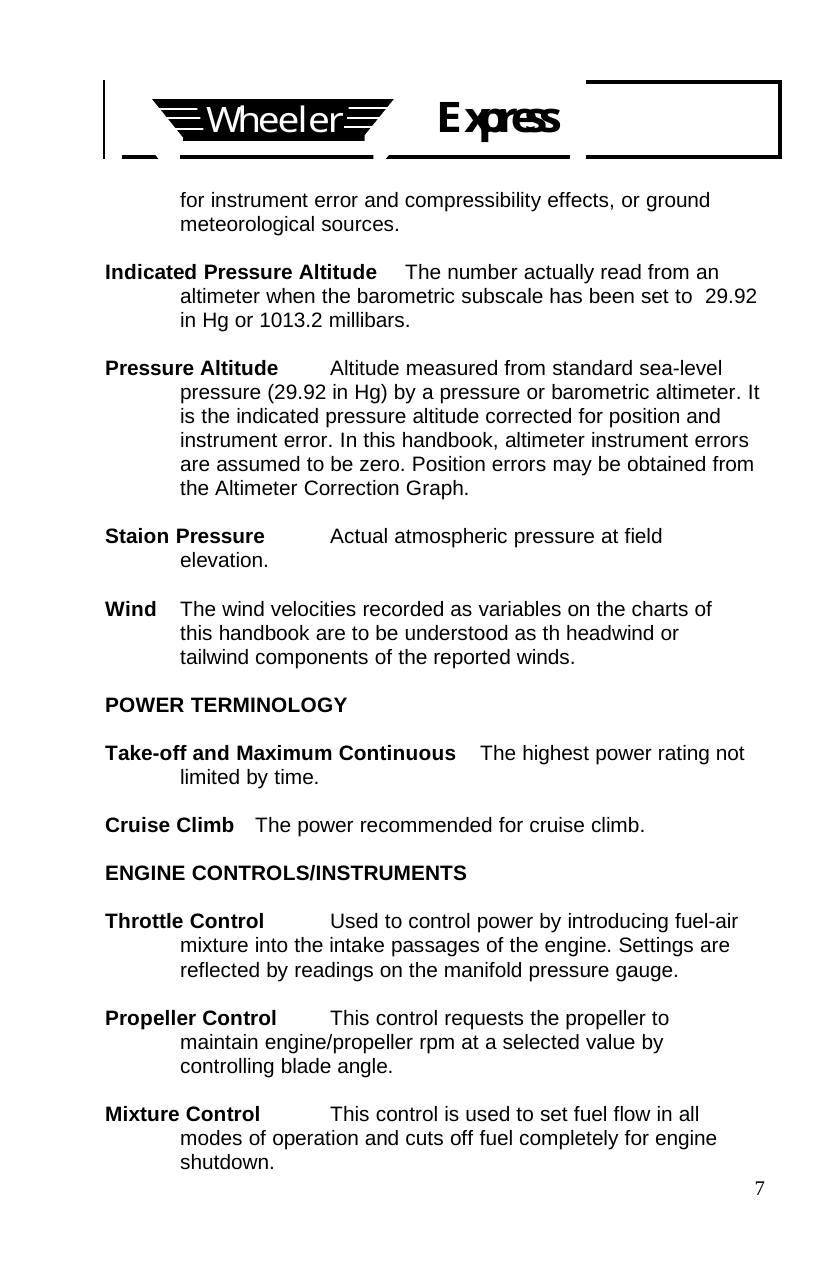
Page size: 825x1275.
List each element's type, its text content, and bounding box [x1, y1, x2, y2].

text for instrument error and compressibility effects, or ground meteorological sources. [105, 187, 765, 236]
text Staion Pressure Actual atmospheric pressure at field elevation. [105, 524, 765, 572]
text Propeller Control This control requests the propeller to maintain engine/propeller rpm at a selected value by controlling blade angle. [105, 1006, 765, 1078]
text POWER TERMINOLOGY [105, 693, 765, 717]
text Mixture Control This control is used to set fuel flow in all modes of operation and cuts off fuel completely for engine shutdown. [105, 1102, 765, 1174]
text Throttle Control Used to control power by introducing fuel-air mixture into the intake passages of the engine. Settings are reflected by readings on the manifold pressure gauge. [105, 909, 765, 982]
text Cruise Climb The power recommended for cruise climb. [105, 813, 765, 837]
text Indicated Pressure Altitude The number actually read from an altimeter when the barometric subscale has been set to 29.92 in Hg or 1013.2 millibars. [105, 260, 765, 332]
text Take-off and Maximum Continuous The highest power rating not limited by time. [105, 741, 765, 789]
text Wind The wind velocities recorded as variables on the charts of this handbook are to be understood as th headwind or tailwind components of the reported winds. [105, 597, 765, 669]
text ENGINE CONTROLS/INSTRUMENTS [105, 861, 765, 885]
text Pressure Altitude Altitude measured from standard sea-level pressure (29.92 in Hg) by a pressure or barometric altimeter. It is the indicated pressure altitude corrected for position and instrument error. In this handbook, altimeter instrument errors are assumed to be zero. Position errors may be obtained from the Altimeter Correction Graph. [105, 356, 765, 500]
